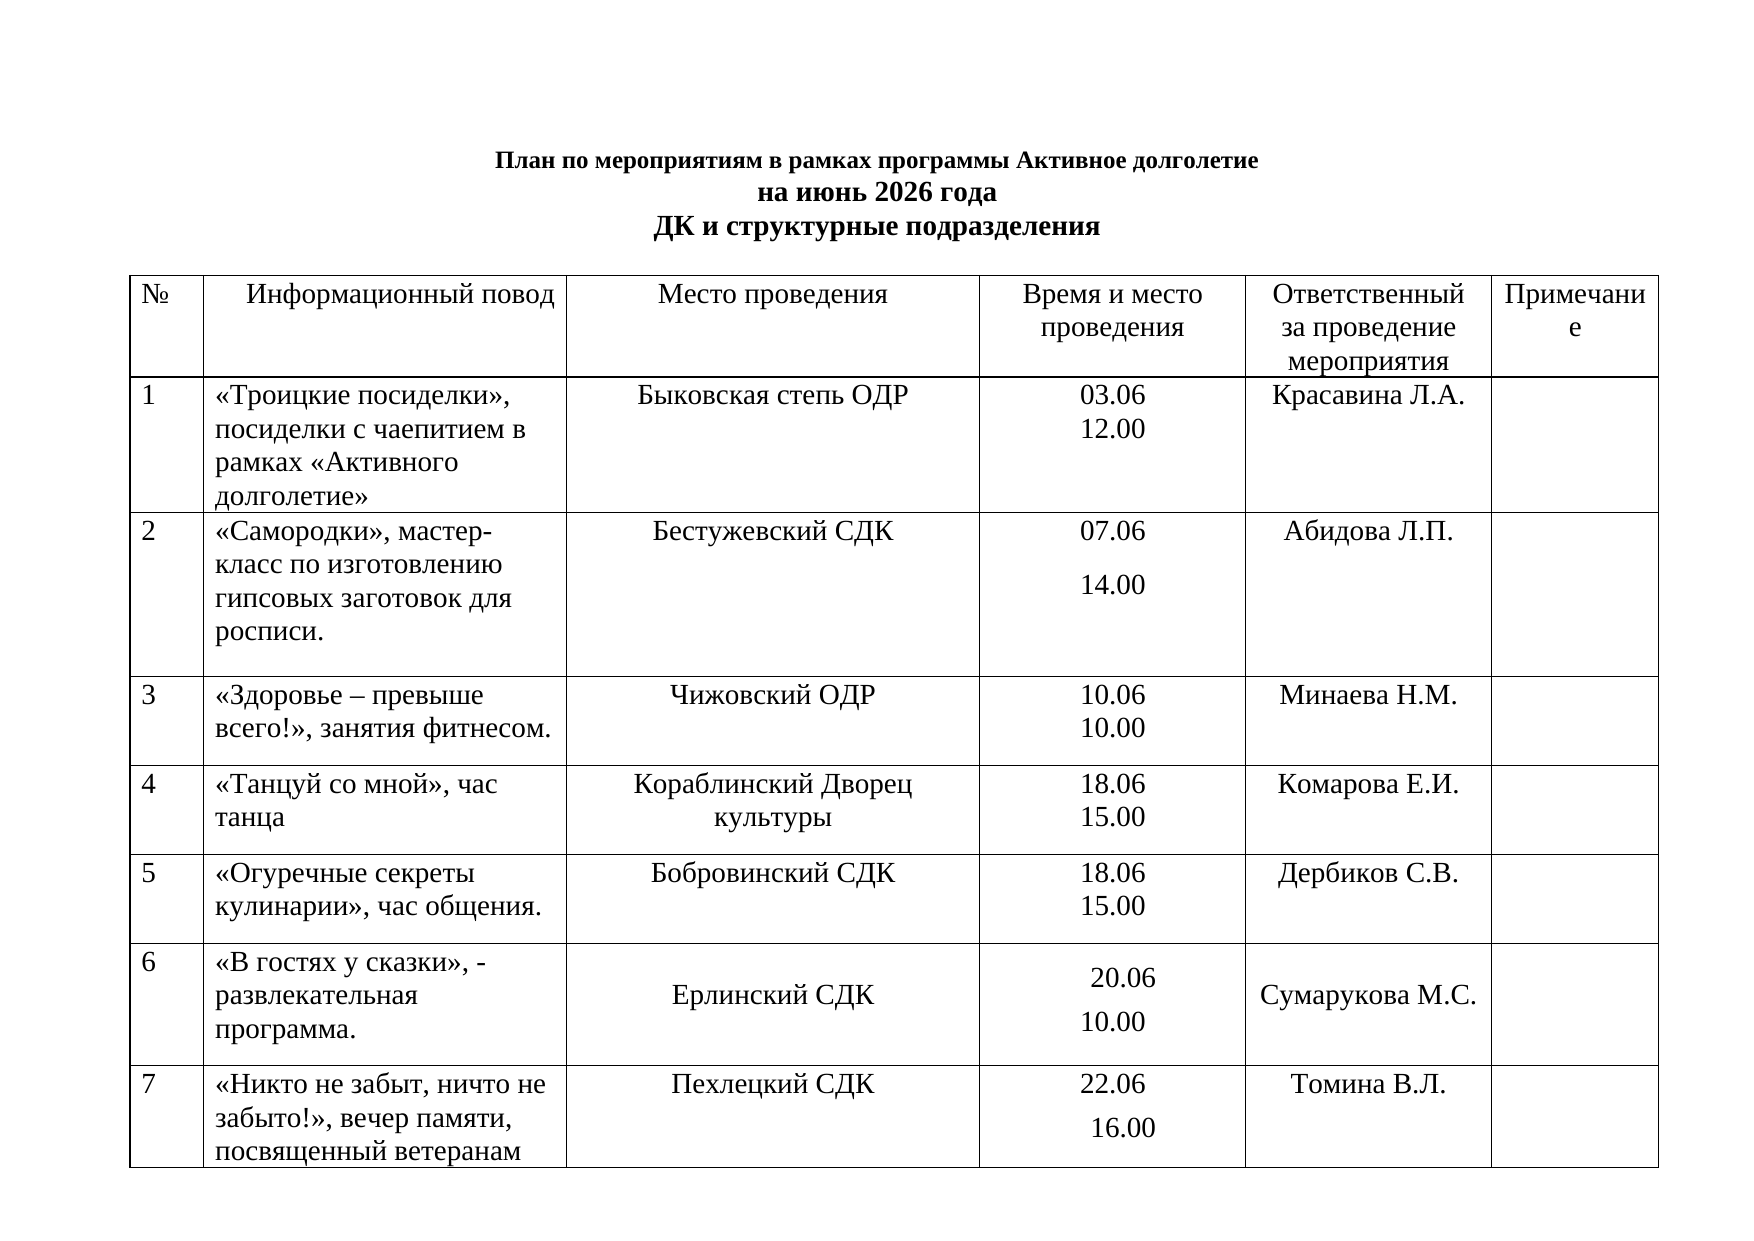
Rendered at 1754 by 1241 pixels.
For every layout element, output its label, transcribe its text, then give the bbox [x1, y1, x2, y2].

table_cell «Никто не забыт, ничто не забыто!», вечер памяти, посвященный ветеранам [204, 1066, 566, 1167]
table_cell Красавина Л.А. [1246, 378, 1491, 512]
table_cell «Танцуй со мной», час танца [204, 766, 566, 854]
table_cell 18.06 15.00 [980, 766, 1245, 854]
table_cell 03.06 12.00 [980, 378, 1245, 512]
table_cell Бобровинский СДК [567, 855, 979, 943]
table_cell 10.06 10.00 [980, 677, 1245, 765]
table_header Ответственный за проведение мероприятия [1246, 276, 1491, 376]
table_cell 3 [131, 677, 203, 765]
table_cell 6 [131, 944, 203, 1065]
table_cell Пехлецкий СДК [567, 1066, 979, 1167]
table_cell Кораблинский Дворец культуры [567, 766, 979, 854]
table_cell Томина В.Л. [1246, 1066, 1491, 1167]
table_header Время и место проведения [980, 276, 1245, 376]
table_cell Дербиков С.В. [1246, 855, 1491, 943]
table_cell [1492, 378, 1658, 512]
table_cell «Здоровье – превыше всего!», занятия фитнесом. [204, 677, 566, 765]
table_cell 18.06 15.00 [980, 855, 1245, 943]
table_cell [1492, 944, 1658, 1065]
table_cell «Самородки», мастер-класс по изготовлению гипсовых заготовок для росписи. [204, 513, 566, 676]
table_cell 20.06 10.00 [980, 944, 1245, 1065]
table_header Информационный повод [204, 276, 566, 376]
table_cell Бестужевский СДК [567, 513, 979, 676]
table_cell Комарова Е.И. [1246, 766, 1491, 854]
table_cell Быковская степь ОДР [567, 378, 979, 512]
table_cell Ерлинский СДК [567, 944, 979, 1065]
table_cell Чижовский ОДР [567, 677, 979, 765]
table_cell 2 [131, 513, 203, 676]
table_cell 07.06 14.00 [980, 513, 1245, 676]
table_cell «В гостях у сказки», - развлекательная программа. [204, 944, 566, 1065]
text ДК и структурные подразделения [118, 208, 1636, 241]
table_cell [1492, 1066, 1658, 1167]
table_cell 5 [131, 855, 203, 943]
table_cell [1492, 513, 1658, 676]
table_cell «Троицкие посиделки», посиделки с чаепитием в рамках «Активного долголетие» [204, 378, 566, 512]
table_cell 22.06 16.00 [980, 1066, 1245, 1167]
text на июнь 2026 года [118, 174, 1636, 208]
table_header Место проведения [567, 276, 979, 376]
table_cell 1 [131, 378, 203, 512]
table_cell Сумарукова М.С. [1246, 944, 1491, 1065]
table_cell Минаева Н.М. [1246, 677, 1491, 765]
table_cell 7 [131, 1066, 203, 1167]
table_cell «Огуречные секреты кулинарии», час общения. [204, 855, 566, 943]
text План по мероприятиям в рамках программы Активное долголетие [118, 145, 1636, 174]
table_cell [1492, 855, 1658, 943]
table_cell [1492, 766, 1658, 854]
table_header Примечание [1492, 276, 1658, 376]
table_cell Абидова Л.П. [1246, 513, 1491, 676]
table_header № [131, 276, 203, 376]
table_cell 4 [131, 766, 203, 854]
table_cell [1492, 677, 1658, 765]
